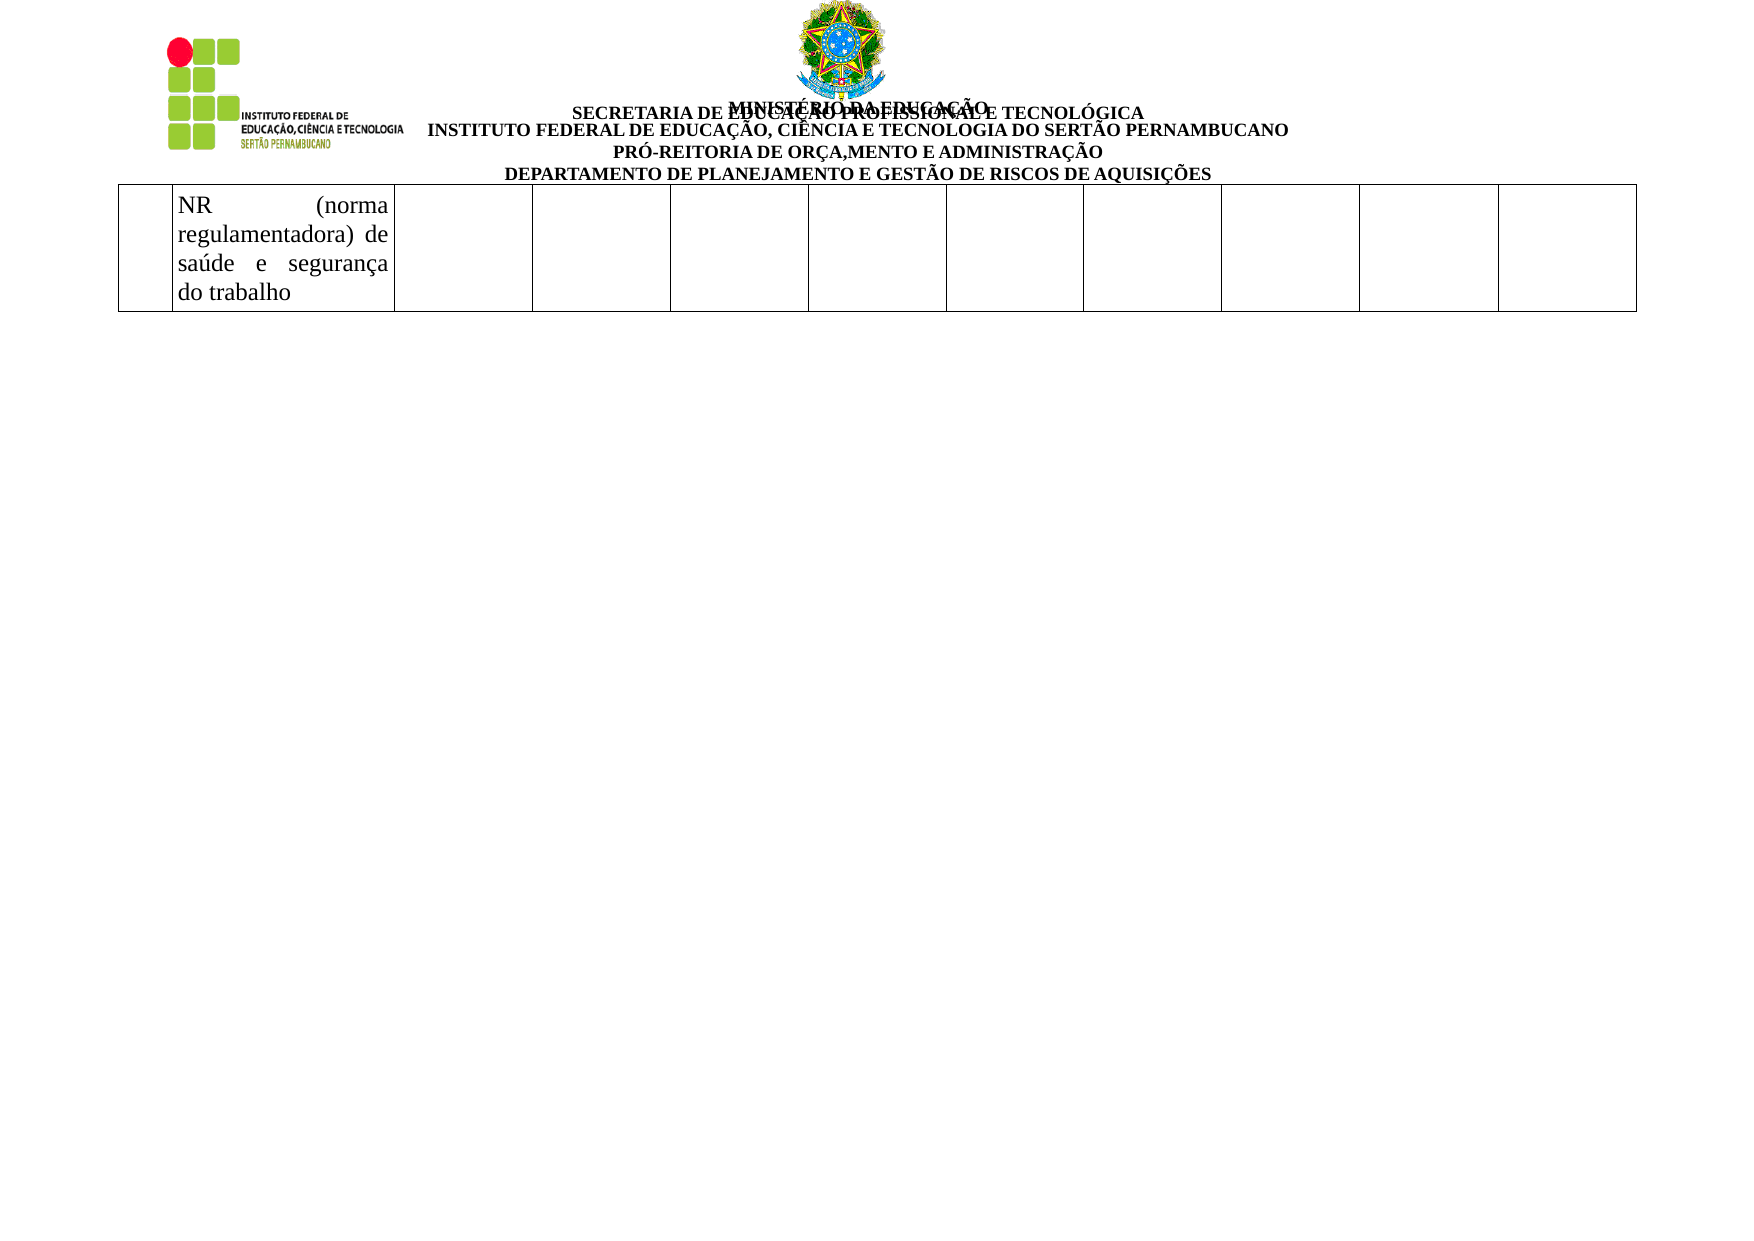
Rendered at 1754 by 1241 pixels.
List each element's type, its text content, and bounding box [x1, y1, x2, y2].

table_cell [1499, 185, 1636, 311]
picture [157, 35, 411, 156]
table_cell [119, 185, 172, 311]
table_cell [533, 185, 670, 311]
table_cell [395, 185, 532, 311]
picture [796, 0, 886, 102]
table_cell [1360, 185, 1498, 311]
table_cell [1222, 185, 1359, 311]
table_cell [809, 185, 946, 311]
table_cell [947, 185, 1083, 311]
table_cell [671, 185, 808, 311]
table_cell [1084, 185, 1221, 311]
table_cell NR (norma regulamentadora) de saúde e segurança do trabalho [173, 185, 394, 311]
